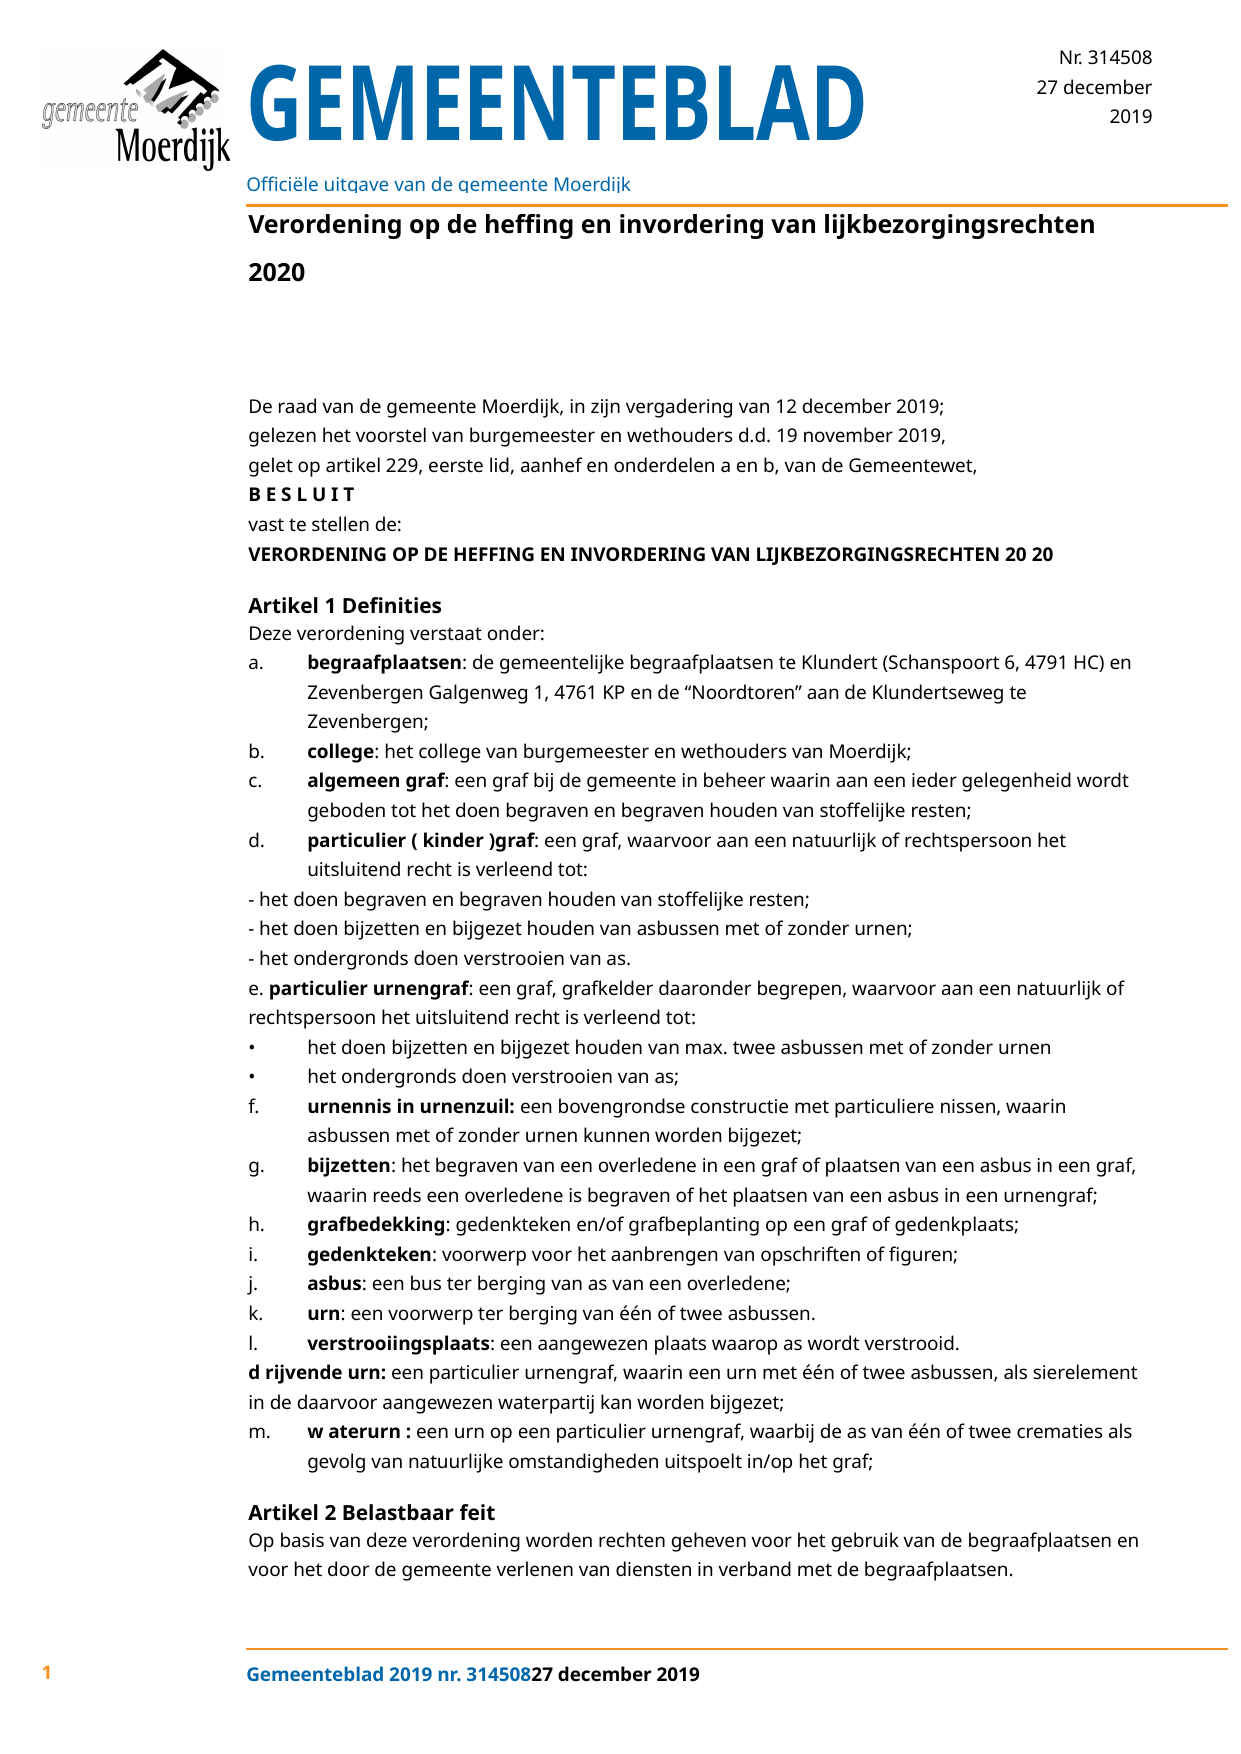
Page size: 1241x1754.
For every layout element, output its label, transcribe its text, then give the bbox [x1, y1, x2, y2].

text VERORDENING OP DE HEFFING EN INVORDERING VAN LIJKBEZORGINGSRECHTEN 20 20 [248, 541, 1152, 567]
text Deze verordening verstaat onder: [248, 620, 1152, 645]
text B E S L U I T [248, 482, 1152, 507]
text e. particulier urnengraf: een graf, grafkelder daaronder begrepen, waarvoor aan een natuurlijk of rechtspersoon het uitsluitend recht is verleend tot: [248, 975, 1152, 1030]
list w aterurn : een urn op een particulier urnengraf, waarbij de as van één of twee crematies als gevolg van natuurlijke omstandigheden uitspoelt in/op het graf; [248, 1418, 1152, 1474]
text Artikel 2 Belastbaar feit [248, 1498, 1152, 1527]
text - het doen bijzetten en bijgezet houden van asbussen met of zonder urnen; [248, 916, 1152, 941]
text De raad van de gemeente Moerdijk, in zijn vergadering van 12 december 2019; [248, 393, 1152, 419]
list bijzetten: het begraven van een overledene in een graf of plaatsen van een asbus in een graf, waarin reeds een overledene is begraven of het plaatsen van een asbus in een urnengraf; [248, 1152, 1152, 1207]
text vast te stellen de: [248, 511, 1152, 537]
list begraafplaatsen: de gemeentelijke begraafplaatsen te Klundert (Schanspoort 6, 4791 HC) en Zevenbergen Galgenweg 1, 4761 KP en de “Noordtoren” aan de Klundertseweg te Zevenbergen; [248, 649, 1152, 734]
text Op basis van deze verordening worden rechten geheven voor het gebruik van de begraafplaatsen en voor het door de gemeente verlenen van diensten in verband met de begraafplaatsen. [248, 1527, 1152, 1582]
list college: het college van burgemeester en wethouders van Moerdijk; [248, 738, 1152, 764]
text - het doen begraven en begraven houden van stoffelijke resten; [248, 886, 1152, 912]
list particulier ( kinder )graf: een graf, waarvoor aan een natuurlijk of rechtspersoon het uitsluitend recht is verleend tot: [248, 827, 1152, 882]
list urn: een voorwerp ter berging van één of twee asbussen. [248, 1300, 1152, 1326]
list algemeen graf: een graf bij de gemeente in beheer waarin aan een ieder gelegenheid wordt geboden tot het doen begraven en begraven houden van stoffelijke resten; [248, 768, 1152, 823]
text Artikel 1 Definities [248, 591, 1152, 620]
text Verordening op de heffing en invordering van lijkbezorgingsrechten 2020 [248, 207, 1152, 288]
picture [41, 47, 231, 172]
list asbus: een bus ter berging van as van een overledene; [248, 1271, 1152, 1296]
list grafbedekking: gedenkteken en/of grafbeplanting op een graf of gedenkplaats; [248, 1211, 1152, 1237]
list verstrooiingsplaats: een aangewezen plaats waarop as wordt verstrooid. [248, 1330, 1152, 1355]
list gedenkteken: voorwerp voor het aanbrengen van opschriften of figuren; [248, 1241, 1152, 1267]
list het doen bijzetten en bijgezet houden van max. twee asbussen met of zonder urnen [248, 1034, 1152, 1059]
list urnennis in urnenzuil: een bovengrondse constructie met particuliere nissen, waarin asbussen met of zonder urnen kunnen worden bijgezet; [248, 1093, 1152, 1148]
list het ondergronds doen verstrooien van as; [248, 1063, 1152, 1089]
text gelet op artikel 229, eerste lid, aanhef en onderdelen a en b, van de Gemeentewet, [248, 452, 1152, 478]
text gelezen het voorstel van burgemeester en wethouders d.d. 19 november 2019, [248, 422, 1152, 448]
text d rijvende urn: een particulier urnengraf, waarin een urn met één of twee asbussen, als sierelement in de daarvoor aangewezen waterpartij kan worden bijgezet; [248, 1359, 1152, 1414]
text - het ondergronds doen verstrooien van as. [248, 945, 1152, 971]
